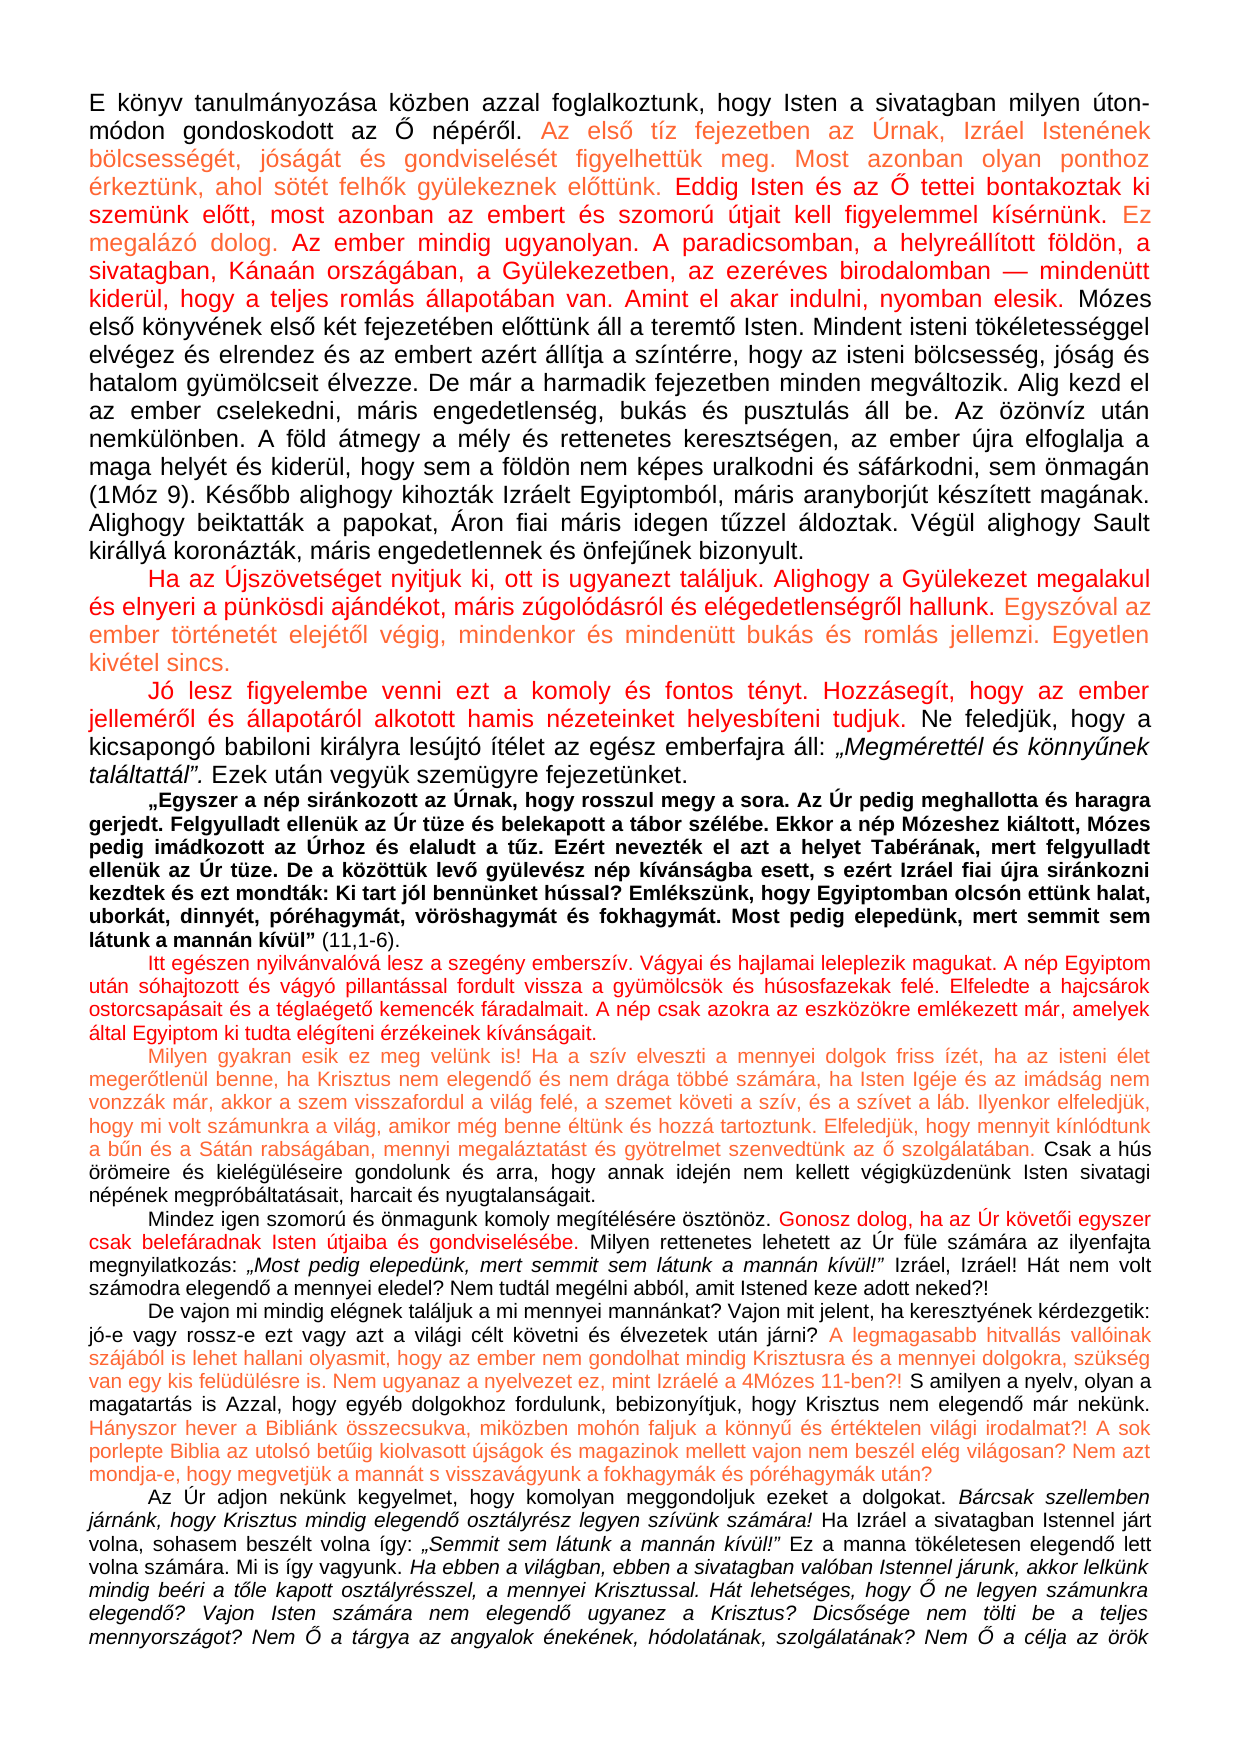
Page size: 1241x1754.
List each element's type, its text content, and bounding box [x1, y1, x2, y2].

text Itt egészen nyilvánvalóvá lesz a szegény emberszív. Vágyai és hajlamai leleplezik magukat. A nép Egyiptom után sóhajtozott és vágyó pillantással fordult vissza a gyümölcsök és húsosfazekak felé. Elfeledte a hajcsárok ostorcsapásait és a téglaégető kemencék fáradalmait. A nép csak azokra az eszközökre emlékezett már, amelyek által Egyiptom ki tudta elégíteni érzékeinek kívánságait. [88, 952, 1152, 1044]
text Jó lesz figyelembe venni ezt a komoly és fontos tényt. Hozzásegít, hogy az ember jelleméről és állapotáról alkotott hamis nézeteinket helyesbíteni tudjuk. Ne feledjük, hogy a kicsapongó babiloni királyra lesújtó ítélet az egész emberfajra áll: „Megmérettél és könnyűnek találtattál”. Ezek után vegyük szemügyre fejezetünket. [88, 677, 1152, 789]
text Az Úr adjon nekünk kegyelmet, hogy komolyan meggondoljuk ezeket a dolgokat. Bárcsak szellemben járnánk, hogy Krisztus mindig elegendő osztályrész legyen szívünk számára! Ha Izráel a sivatagban Istennel járt volna, sohasem beszélt volna így: „Semmit sem látunk a mannán kívül!” Ez a manna tökéletesen elegendő lett volna számára. Mi is így vagyunk. Ha ebben a világban, ebben a sivatagban valóban Istennel járunk, akkor lelkünk mindig beéri a tőle kapott osztályrésszel, a mennyei Krisztussal. Hát lehetséges, hogy Ő ne legyen számunkra elegendő? Vajon Isten számára nem elegendő ugyanez a Krisztus? Dicsősége nem tölti be a teljes mennyországot? Nem Ő a tárgya az angyalok énekének, hódolatának, szolgálatának? Nem Ő a célja az örök [88, 1486, 1152, 1648]
text Milyen gyakran esik ez meg velünk is! Ha a szív elveszti a mennyei dolgok friss ízét, ha az isteni élet megerőtlenül benne, ha Krisztus nem elegendő és nem drága többé számára, ha Isten Igéje és az imádság nem vonzzák már, akkor a szem visszafordul a világ felé, a szemet követi a szív, és a szívet a láb. Ilyenkor elfeledjük, hogy mi volt számunkra a világ, amikor még benne éltünk és hozzá tartoztunk. Elfeledjük, hogy mennyit kínlódtunk a bűn és a Sátán rabságában, mennyi megaláztatást és gyötrelmet szenvedtünk az ő szolgálatában. Csak a hús örömeire és kielégüléseire gondolunk és arra, hogy annak idején nem kellett végigküzdenünk Isten sivatagi népének megpróbáltatásait, harcait és nyugtalanságait. [88, 1044, 1152, 1207]
text „Egyszer a nép siránkozott az Úrnak, hogy rosszul megy a sora. Az Úr pedig meghallotta és haragra gerjedt. Felgyulladt ellenük az Úr tüze és belekapott a tábor szélébe. Ekkor a nép Mózeshez kiáltott, Mózes pedig imádkozott az Úrhoz és elaludt a tűz. Ezért nevezték el azt a helyet Tabérának, mert felgyulladt ellenük az Úr tüze. De a közöttük levő gyülevész nép kívánságba esett, s ezért Izráel fiai újra siránkozni kezdtek és ezt mondták: Ki tart jól bennünket hússal? Emlékszünk, hogy Egyiptomban olcsón ettünk halat, uborkát, dinnyét, póréhagymát, vöröshagymát és fokhagymát. Most pedig elepedünk, mert semmit sem látunk a mannán kívül” (11,1-6). [88, 789, 1152, 952]
text E könyv tanulmányozása közben azzal foglalkoztunk, hogy Isten a sivatagban milyen úton-módon gondoskodott az Ő népéről. Az első tíz fejezetben az Úrnak, Izráel Istenének bölcsességét, jóságát és gondviselését figyelhettük meg. Most azonban olyan ponthoz érkeztünk, ahol sötét felhők gyülekeznek előttünk. Eddig Isten és az Ő tettei bontakoztak ki szemünk előtt, most azonban az embert és szomorú útjait kell figyelemmel kísérnünk. Ez megalázó dolog. Az ember mindig ugyanolyan. A paradicsomban, a helyreállított földön, a sivatagban, Kánaán országában, a Gyülekezetben, az ezeréves birodalomban — mindenütt kiderül, hogy a teljes romlás állapotában van. Amint el akar indulni, nyomban elesik. Mózes első könyvének első két fejezetében előttünk áll a teremtő Isten. Mindent isteni tökéletességgel elvégez és elrendez és az embert azért állítja a színtérre, hogy az isteni bölcsesség, jóság és hatalom gyümölcseit élvezze. De már a harmadik fejezetben minden megváltozik. Alig kezd el az ember cselekedni, máris engedetlenség, bukás és pusztulás áll be. Az özönvíz után nemkülönben. A föld átmegy a mély és rettenetes keresztségen, az ember újra elfoglalja a maga helyét és kiderül, hogy sem a földön nem képes uralkodni és sáfárkodni, sem önmagán (1Móz 9). Később alighogy kihozták Izráelt Egyiptomból, máris aranyborjút készített magának. Alighogy beiktatták a papokat, Áron fiai máris idegen tűzzel áldoztak. Végül alighogy Sault királlyá koronázták, máris engedetlennek és önfejűnek bizonyult. [88, 88, 1152, 565]
text Ha az Újszövetséget nyitjuk ki, ott is ugyanezt találjuk. Alighogy a Gyülekezet megalakul és elnyeri a pünkösdi ajándékot, máris zúgolódásról és elégedetlenségről hallunk. Egyszóval az ember történetét elejétől végig, mindenkor és mindenütt bukás és romlás jellemzi. Egyetlen kivétel sincs. [88, 565, 1152, 677]
text Mindez igen szomorú és önmagunk komoly megítélésére ösztönöz. Gonosz dolog, ha az Úr követői egyszer csak belefáradnak Isten útjaiba és gondviselésébe. Milyen rettenetes lehetett az Úr füle számára az ilyenfajta megnyilatkozás: „Most pedig elepedünk, mert semmit sem látunk a mannán kívül!” Izráel, Izráel! Hát nem volt számodra elegendő a mennyei eledel? Nem tudtál megélni abból, amit Istened keze adott neked?! [88, 1207, 1152, 1300]
text De vajon mi mindig elégnek találjuk a mi mennyei mannánkat? Vajon mit jelent, ha keresztyének kérdezgetik: jó‑e vagy rossz‑e ezt vagy azt a világi célt követni és élvezetek után járni? A legmagasabb hitvallás vallóinak szájából is lehet hallani olyasmit, hogy az ember nem gondolhat mindig Krisztusra és a mennyei dolgokra, szükség van egy kis felüdülésre is. Nem ugyanaz a nyelvezet ez, mint Izráelé a 4Mózes 11-ben?! S amilyen a nyelv, olyan a magatartás is Azzal, hogy egyéb dolgokhoz fordulunk, bebizonyítjuk, hogy Krisztus nem elegendő már nekünk. Hányszor hever a Bibliánk összecsukva, miközben mohón faljuk a könnyű és értéktelen világi irodalmat?! A sok porlepte Biblia az utolsó betűig kiolvasott újságok és magazinok mellett vajon nem beszél elég világosan? Nem azt mondja‑e, hogy megvetjük a mannát s visszavágyunk a fokhagymák és póréhagymák után? [88, 1300, 1152, 1486]
